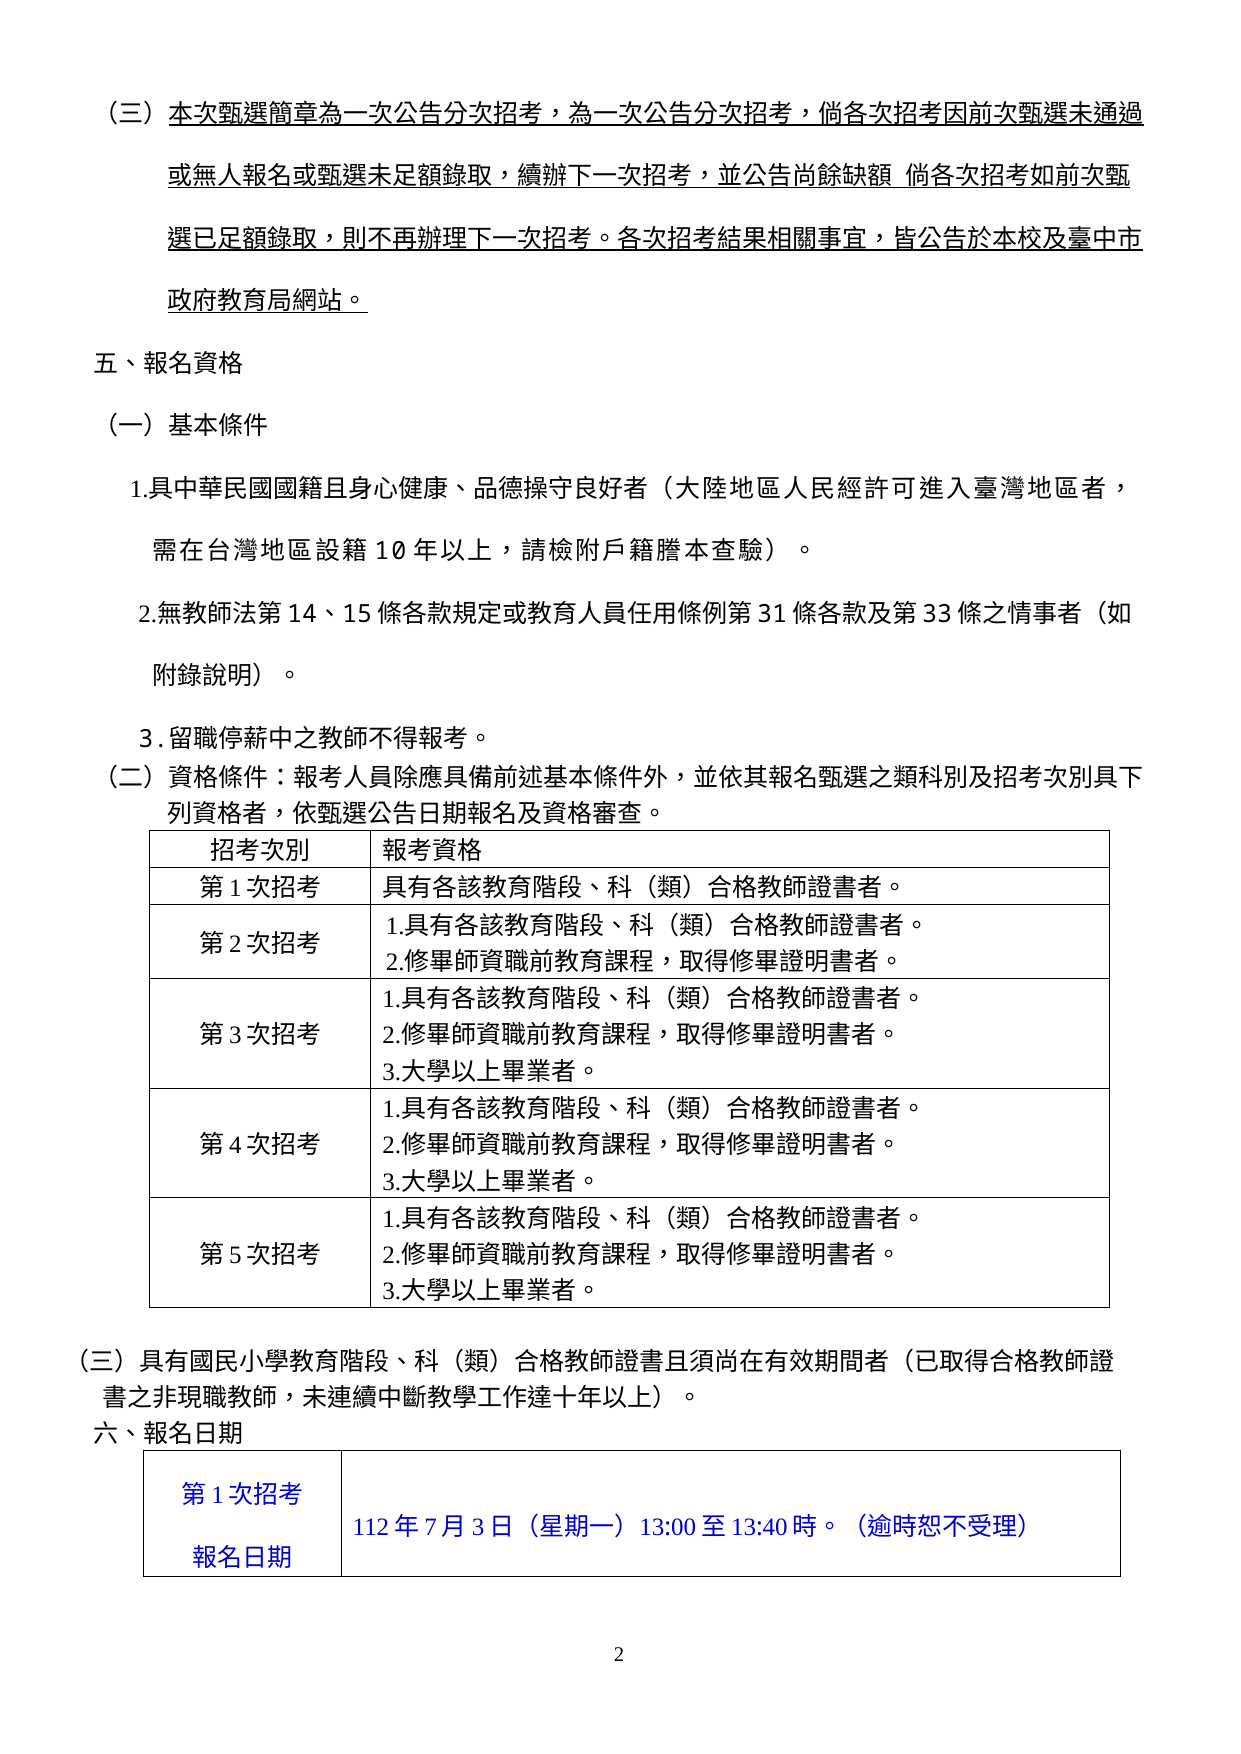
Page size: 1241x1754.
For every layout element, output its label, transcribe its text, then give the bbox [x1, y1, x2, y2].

table_cell 具有各該教育階段、科（類）合格教師證書者。 [371, 868, 1109, 904]
text 五、報名資格 [94, 319, 1144, 382]
table_header 第1次招考 報名日期 [144, 1451, 341, 1576]
text （三）本次甄選簡章為一次公告分次招考，為一次公告分次招考，倘各次招考因前次甄選未通過或無人報名或甄選未足額錄取，續辦下一次招考，並公告尚餘缺額 倘各次招考如前次甄選已足額錄取，則不再辦理下一次招考。各次招考結果相關事宜，皆公告於本校及臺中市政府教育局網站。 [94, 69, 1144, 319]
text 2.無教師法第14、15條各款規定或教育人員任用條例第31條各款及第33條之情事者（如附錄說明）。 [138, 569, 1144, 694]
table_cell 第3次招考 [150, 979, 370, 1087]
text 1.具中華民國國籍且身心健康、品德操守良好者（大陸地區人民經許可進入臺灣地區者，需在台灣地區設籍10年以上，請檢附戶籍謄本查驗）。 [123, 444, 1144, 569]
table_cell 1.具有各該教育階段、科（類）合格教師證書者。 2.修畢師資職前教育課程，取得修畢證明書者。 3.大學以上畢業者。 [371, 1198, 1109, 1307]
table_header 報考資格 [371, 831, 1109, 867]
text 3.留職停薪中之教師不得報考。 [138, 694, 1144, 757]
table_cell 1.具有各該教育階段、科（類）合格教師證書者。 2.修畢師資職前教育課程，取得修畢證明書者。 3.大學以上畢業者。 [371, 1089, 1109, 1197]
text （一）基本條件 [94, 382, 1144, 444]
table_cell 1.具有各該教育階段、科（類）合格教師證書者。 2.修畢師資職前教育課程，取得修畢證明書者。 3.大學以上畢業者。 [371, 979, 1109, 1087]
table_cell 第5次招考 [150, 1198, 370, 1307]
text （三）具有國民小學教育階段、科（類）合格教師證書且須尚在有效期間者（已取得合格教師證 [64, 1341, 1144, 1378]
text 書之非現職教師，未連續中斷教學工作達十年以上）。 [64, 1378, 1144, 1414]
text （二）資格條件：報考人員除應具備前述基本條件外，並依其報名甄選之類科別及招考次別具下列資格者，依甄選公告日期報名及資格審查。 [94, 757, 1144, 829]
table_cell 第1次招考 [150, 868, 370, 904]
table_cell 第2次招考 [150, 905, 370, 978]
table_cell 第4次招考 [150, 1089, 370, 1197]
table_cell 1.具有各該教育階段、科（類）合格教師證書者。 2.修畢師資職前教育課程，取得修畢證明書者。 [371, 905, 1109, 978]
text 六、報名日期 [94, 1414, 1144, 1450]
table_header 112年7月3日（星期一）13:00至13:40時。（逾時恕不受理） [342, 1451, 1120, 1576]
table_header 招考次別 [150, 831, 370, 867]
